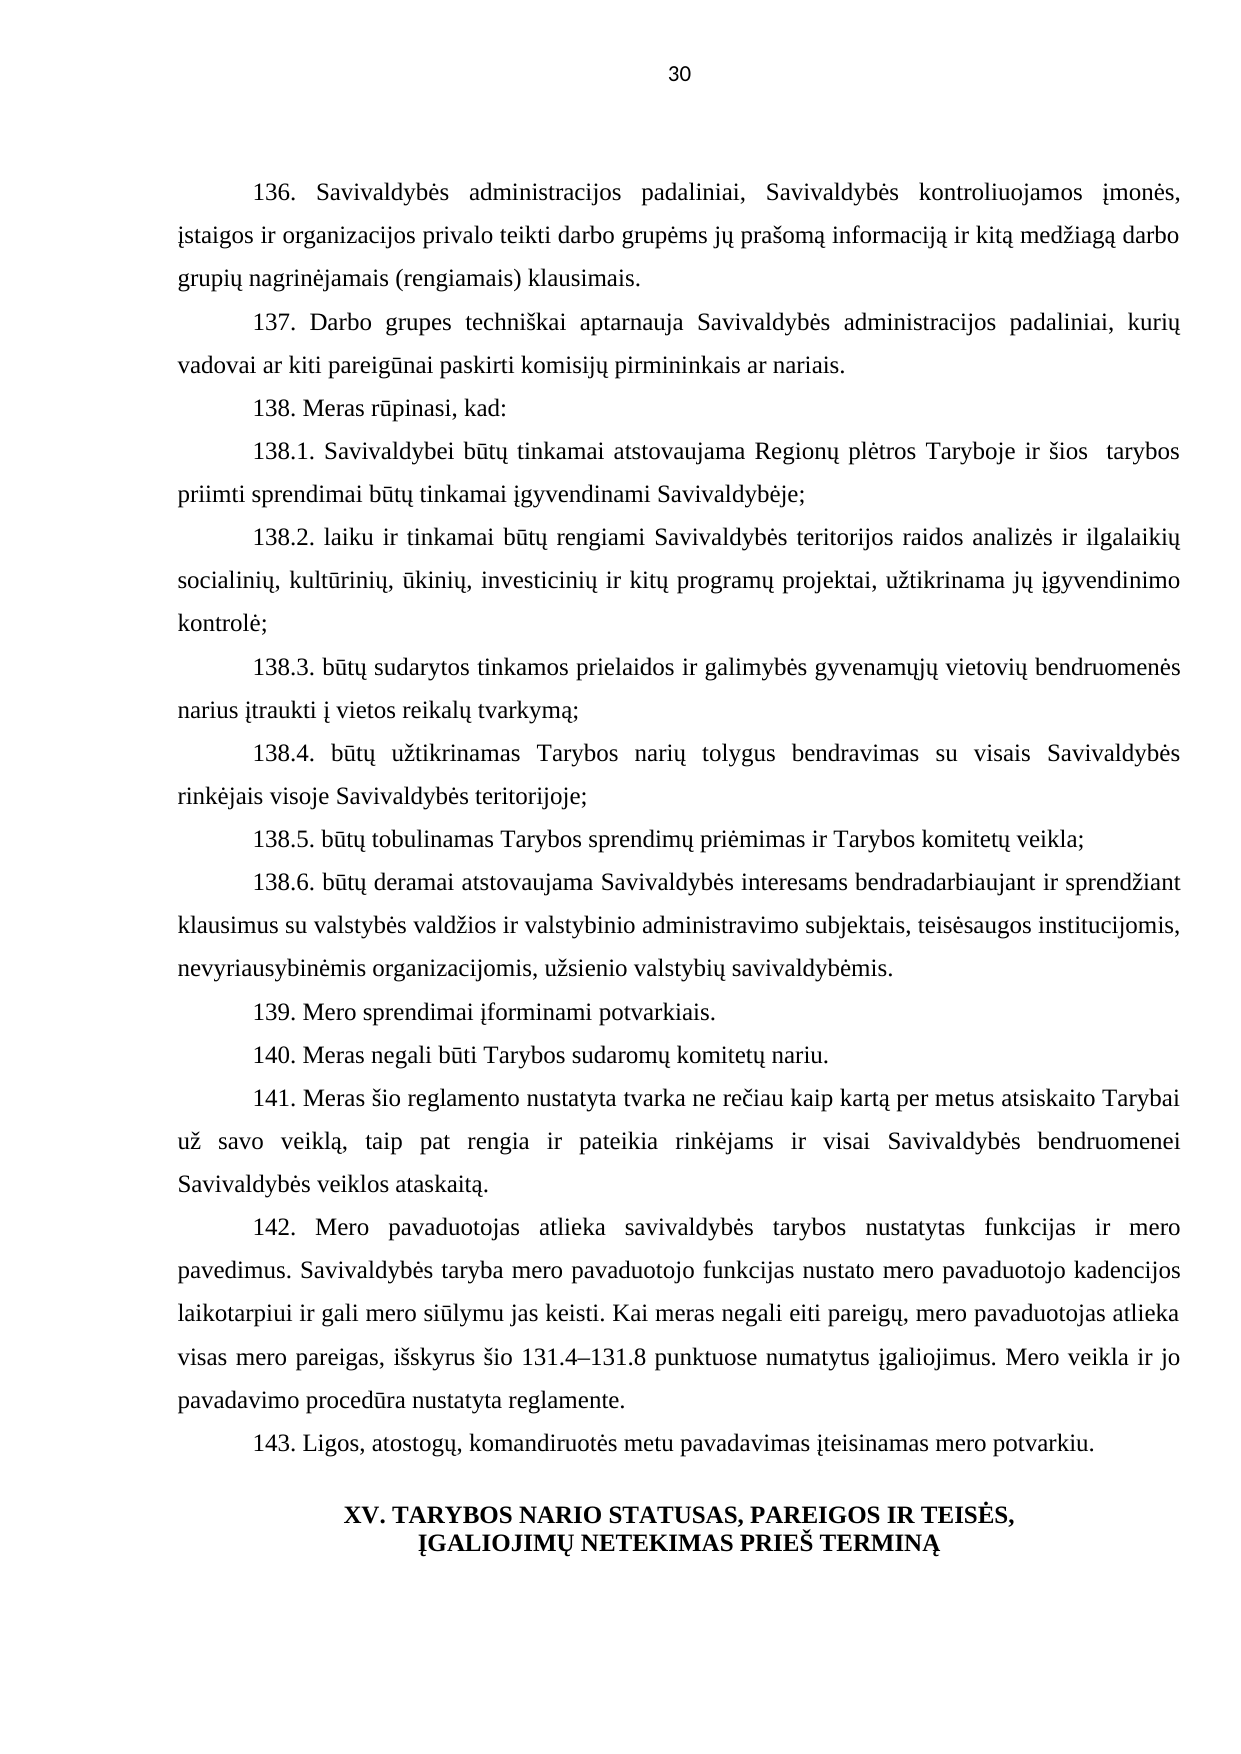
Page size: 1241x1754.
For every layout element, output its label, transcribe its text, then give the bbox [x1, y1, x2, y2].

text ĮGALIOJIMŲ NETEKIMAS PRIEŠ TERMINĄ [177, 1528, 1181, 1557]
text 136. Savivaldybės administracijos padaliniai, Savivaldybės kontroliuojamos įmonės, įstaigos ir organizacijos privalo teikti darbo grupėms jų prašomą informaciją ir kitą medžiagą darbo grupių nagrinėjamais (rengiamais) klausimais. [177, 177, 1181, 292]
text 138. Meras rūpinasi, kad: [177, 393, 1181, 422]
text 138.1. Savivaldybei būtų tinkamai atstovaujama Regionų plėtros Taryboje ir šios tarybos priimti sprendimai būtų tinkamai įgyvendinami Savivaldybėje; [177, 436, 1181, 508]
text 139. Mero sprendimai įforminami potvarkiais. [177, 997, 1181, 1025]
text 141. Meras šio reglamento nustatyta tvarka ne rečiau kaip kartą per metus atsiskaito Tarybai už savo veiklą, taip pat rengia ir pateikia rinkėjams ir visai Savivaldybės bendruomenei Savivaldybės veiklos ataskaitą. [177, 1083, 1181, 1198]
text 138.3. būtų sudarytos tinkamos prielaidos ir galimybės gyvenamųjų vietovių bendruomenės narius įtraukti į vietos reikalų tvarkymą; [177, 652, 1181, 723]
text 138.4. būtų užtikrinamas Tarybos narių tolygus bendravimas su visais Savivaldybės rinkėjais visoje Savivaldybės teritorijoje; [177, 738, 1181, 810]
text 140. Meras negali būti Tarybos sudaromų komitetų nariu. [177, 1040, 1181, 1068]
text 143. Ligos, atostogų, komandiruotės metu pavadavimas įteisinamas mero potvarkiu. [177, 1428, 1181, 1457]
text XV. TARYBOS NARIO STATUSAS, PAREIGOS IR TEISĖS, [177, 1500, 1181, 1528]
text 138.2. laiku ir tinkamai būtų rengiami Savivaldybės teritorijos raidos analizės ir ilgalaikių socialinių, kultūrinių, ūkinių, investicinių ir kitų programų projektai, užtikrinama jų įgyvendinimo kontrolė; [177, 522, 1181, 637]
text 137. Darbo grupes techniškai aptarnauja Savivaldybės administracijos padaliniai, kurių vadovai ar kiti pareigūnai paskirti komisijų pirmininkais ar nariais. [177, 307, 1181, 378]
text 142. Mero pavaduotojas atlieka savivaldybės tarybos nustatytas funkcijas ir mero pavedimus. Savivaldybės taryba mero pavaduotojo funkcijas nustato mero pavaduotojo kadencijos laikotarpiui ir gali mero siūlymu jas keisti. Kai meras negali eiti pareigų, mero pavaduotojas atlieka visas mero pareigas, išskyrus šio 131.4–131.8 punktuose numatytus įgaliojimus. Mero veikla ir jo pavadavimo procedūra nustatyta reglamente. [177, 1212, 1181, 1413]
text 138.5. būtų tobulinamas Tarybos sprendimų priėmimas ir Tarybos komitetų veikla; [177, 824, 1181, 853]
text 138.6. būtų deramai atstovaujama Savivaldybės interesams bendradarbiaujant ir sprendžiant klausimus su valstybės valdžios ir valstybinio administravimo subjektais, teisėsaugos institucijomis, nevyriausybinėmis organizacijomis, užsienio valstybių savivaldybėmis. [177, 867, 1181, 982]
